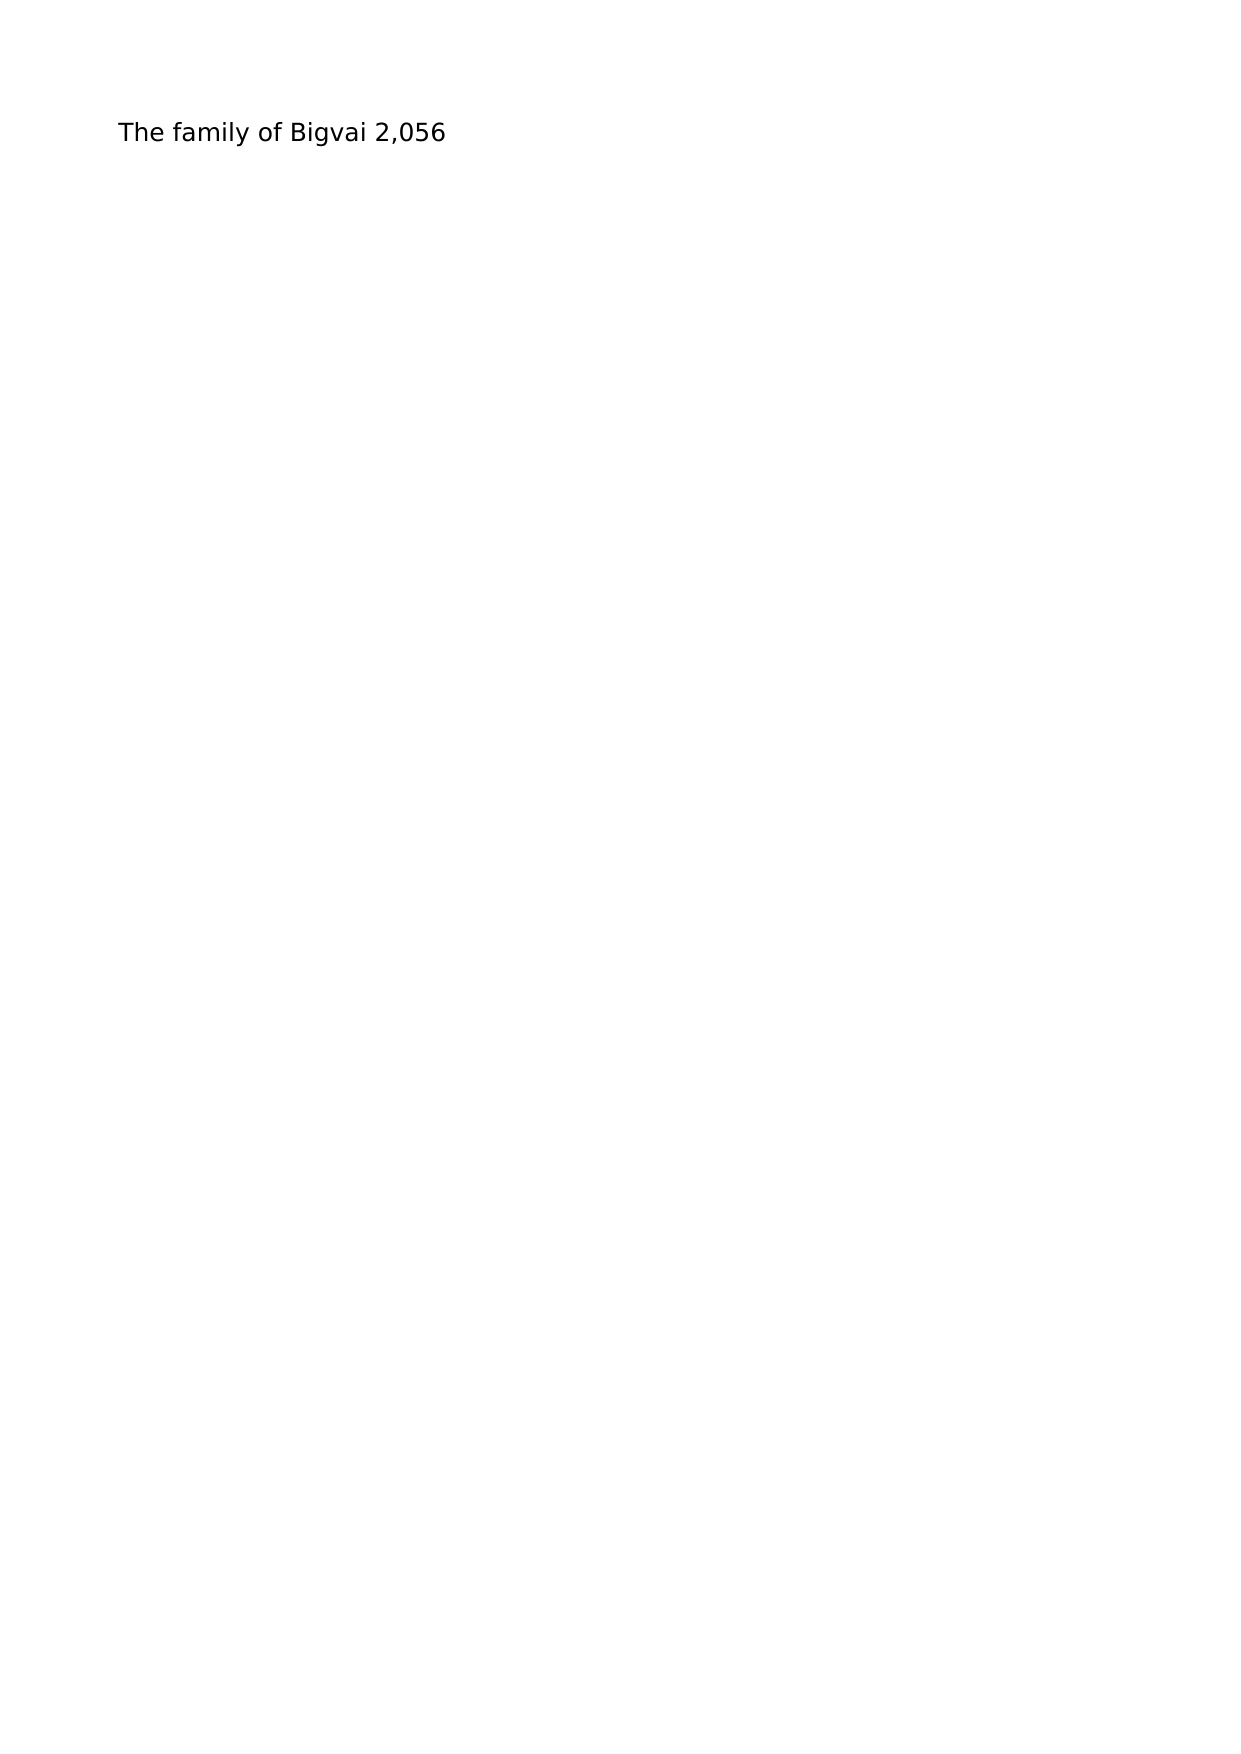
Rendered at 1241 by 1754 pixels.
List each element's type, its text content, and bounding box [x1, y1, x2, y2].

text The family of Bigvai 2,056 [118, 118, 1122, 147]
